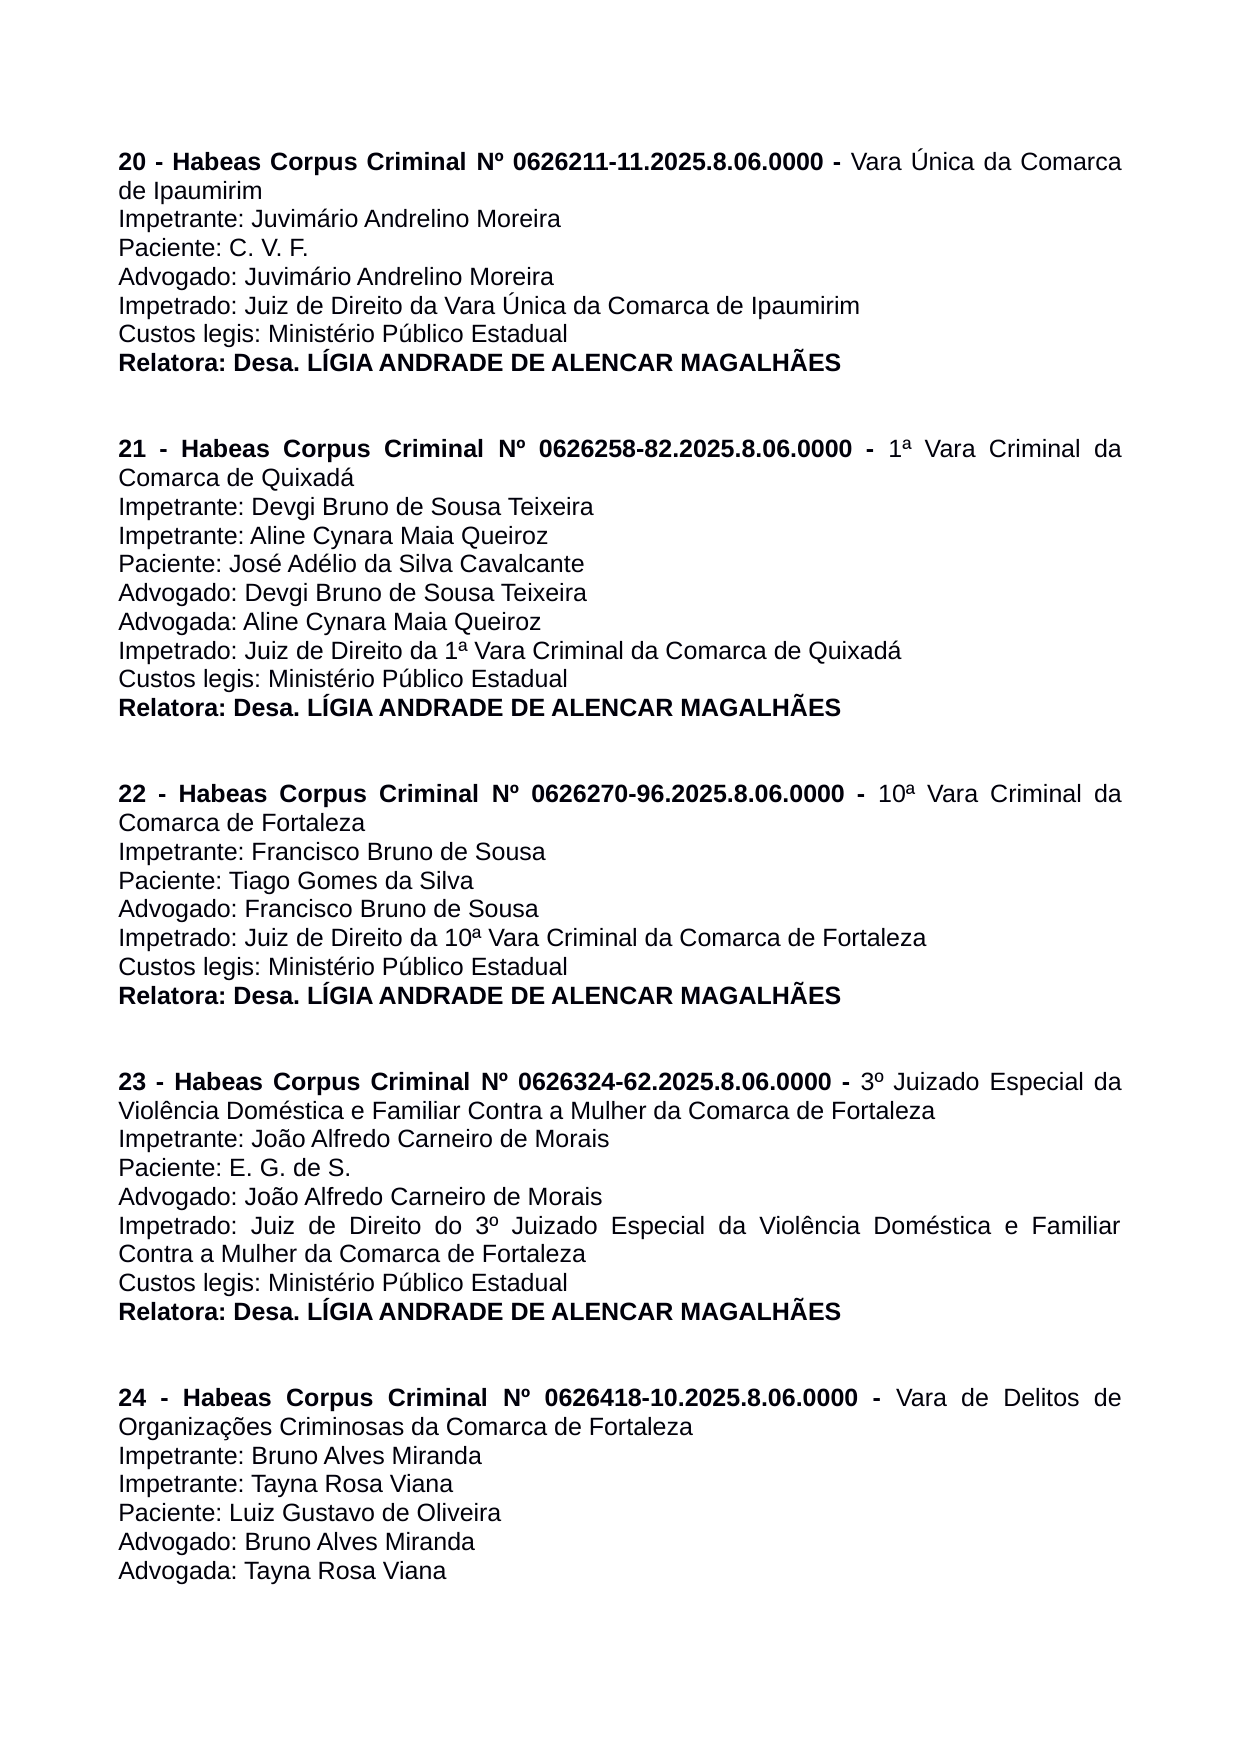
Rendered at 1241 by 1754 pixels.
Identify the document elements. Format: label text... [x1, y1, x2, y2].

text Paciente: C. V. F. [118, 233, 1122, 262]
text 22 - Habeas Corpus Criminal Nº 0626270-96.2025.8.06.0000 - 10ª Vara Criminal da Comarca de Fortaleza [118, 779, 1122, 837]
text Advogado: João Alfredo Carneiro de Morais [118, 1182, 1122, 1211]
text 21 - Habeas Corpus Criminal Nº 0626258-82.2025.8.06.0000 - 1ª Vara Criminal da Comarca de Quixadá [118, 434, 1122, 492]
text 20 - Habeas Corpus Criminal Nº 0626211-11.2025.8.06.0000 - Vara Única da Comarca de Ipaumirim [118, 147, 1122, 204]
text Impetrante: Bruno Alves Miranda [118, 1441, 1122, 1469]
text Advogado: Juvimário Andrelino Moreira [118, 262, 1122, 291]
text Advogado: Bruno Alves Miranda [118, 1527, 1122, 1556]
text Paciente: José Adélio da Silva Cavalcante [118, 549, 1122, 578]
text Relatora: Desa. LÍGIA ANDRADE DE ALENCAR MAGALHÃES [118, 693, 1122, 722]
text Impetrante: Francisco Bruno de Sousa [118, 837, 1122, 866]
text Impetrante: Devgi Bruno de Sousa Teixeira [118, 492, 1122, 521]
text 24 - Habeas Corpus Criminal Nº 0626418-10.2025.8.06.0000 - Vara de Delitos de Organizações Criminosas da Comarca de Fortaleza [118, 1383, 1122, 1441]
text Advogado: Devgi Bruno de Sousa Teixeira [118, 578, 1122, 607]
text Impetrante: Tayna Rosa Viana [118, 1469, 1122, 1498]
text Relatora: Desa. LÍGIA ANDRADE DE ALENCAR MAGALHÃES [118, 348, 1122, 377]
text Paciente: E. G. de S. [118, 1153, 1122, 1182]
text Custos legis: Ministério Público Estadual [118, 952, 1122, 981]
text Impetrante: Aline Cynara Maia Queiroz [118, 521, 1122, 549]
text Advogada: Tayna Rosa Viana [118, 1556, 1122, 1584]
text Impetrado: Juiz de Direito da 1ª Vara Criminal da Comarca de Quixadá [118, 636, 1122, 664]
text Relatora: Desa. LÍGIA ANDRADE DE ALENCAR MAGALHÃES [118, 981, 1122, 1009]
text Custos legis: Ministério Público Estadual [118, 1268, 1122, 1297]
text Relatora: Desa. LÍGIA ANDRADE DE ALENCAR MAGALHÃES [118, 1297, 1122, 1326]
text Impetrante: Juvimário Andrelino Moreira [118, 204, 1122, 233]
text 23 - Habeas Corpus Criminal Nº 0626324-62.2025.8.06.0000 - 3º Juizado Especial da Violência Doméstica e Familiar Contra a Mulher da Comarca de Fortaleza [118, 1067, 1122, 1124]
text Impetrante: João Alfredo Carneiro de Morais [118, 1124, 1122, 1153]
text Custos legis: Ministério Público Estadual [118, 319, 1122, 348]
text Advogado: Francisco Bruno de Sousa [118, 894, 1122, 923]
text Custos legis: Ministério Público Estadual [118, 664, 1122, 693]
text Impetrado: Juiz de Direito da Vara Única da Comarca de Ipaumirim [118, 291, 1122, 319]
text Advogada: Aline Cynara Maia Queiroz [118, 607, 1122, 636]
text Impetrado: Juiz de Direito do 3º Juizado Especial da Violência Doméstica e Familiar Contra a Mulher da Comarca de Fortaleza [118, 1211, 1122, 1268]
text Paciente: Luiz Gustavo de Oliveira [118, 1498, 1122, 1527]
text Paciente: Tiago Gomes da Silva [118, 866, 1122, 894]
text Impetrado: Juiz de Direito da 10ª Vara Criminal da Comarca de Fortaleza [118, 923, 1122, 952]
